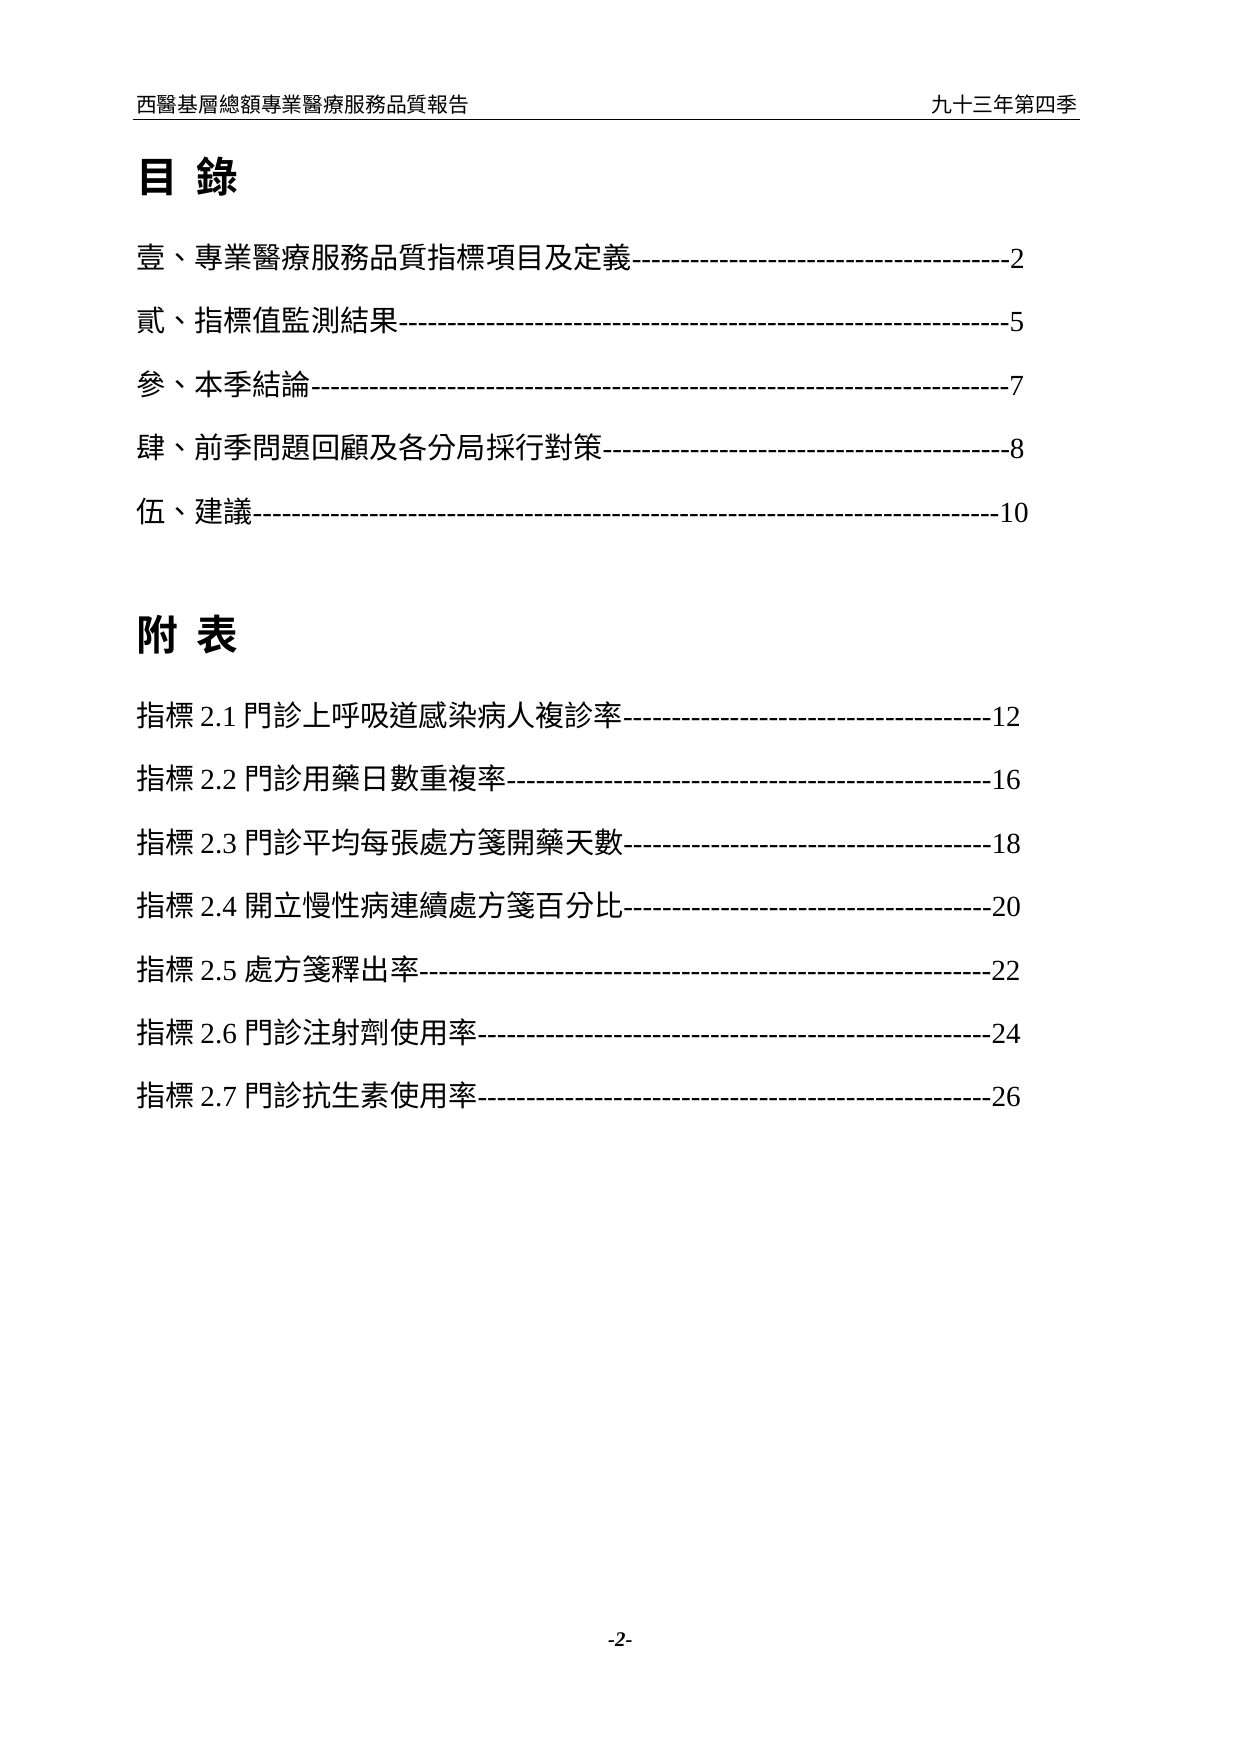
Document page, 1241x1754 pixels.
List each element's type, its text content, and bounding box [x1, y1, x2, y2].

text 指標2.7 門診抗生素使用率-----------------------------------------------------26 [136, 1073, 1104, 1115]
text 指標2.4 開立慢性病連續處方箋百分比--------------------------------------20 [136, 883, 1104, 925]
text 壹、專業醫療服務品質指標項目及定義---------------------------------------2 [136, 234, 1104, 277]
text 伍、建議-----------------------------------------------------------------------------10 [136, 488, 1104, 531]
text 參、本季結論------------------------------------------------------------------------7 [136, 361, 1104, 404]
text 指標2.6 門診注射劑使用率-----------------------------------------------------24 [136, 1009, 1104, 1052]
text 指標2.3 門診平均每張處方箋開藥天數--------------------------------------18 [136, 819, 1104, 862]
text 附 表 [136, 602, 1104, 662]
text 貳、指標值監測結果---------------------------------------------------------------5 [136, 298, 1104, 340]
text 目 錄 [136, 144, 1104, 204]
text 肆、前季問題回顧及各分局採行對策------------------------------------------8 [136, 425, 1104, 467]
text 指標2.5 處方箋釋出率-----------------------------------------------------------22 [136, 946, 1104, 988]
text 指標2.2 門診用藥日數重複率--------------------------------------------------16 [136, 756, 1104, 798]
text 指標2.1 門診上呼吸道感染病人複診率--------------------------------------12 [136, 692, 1104, 735]
